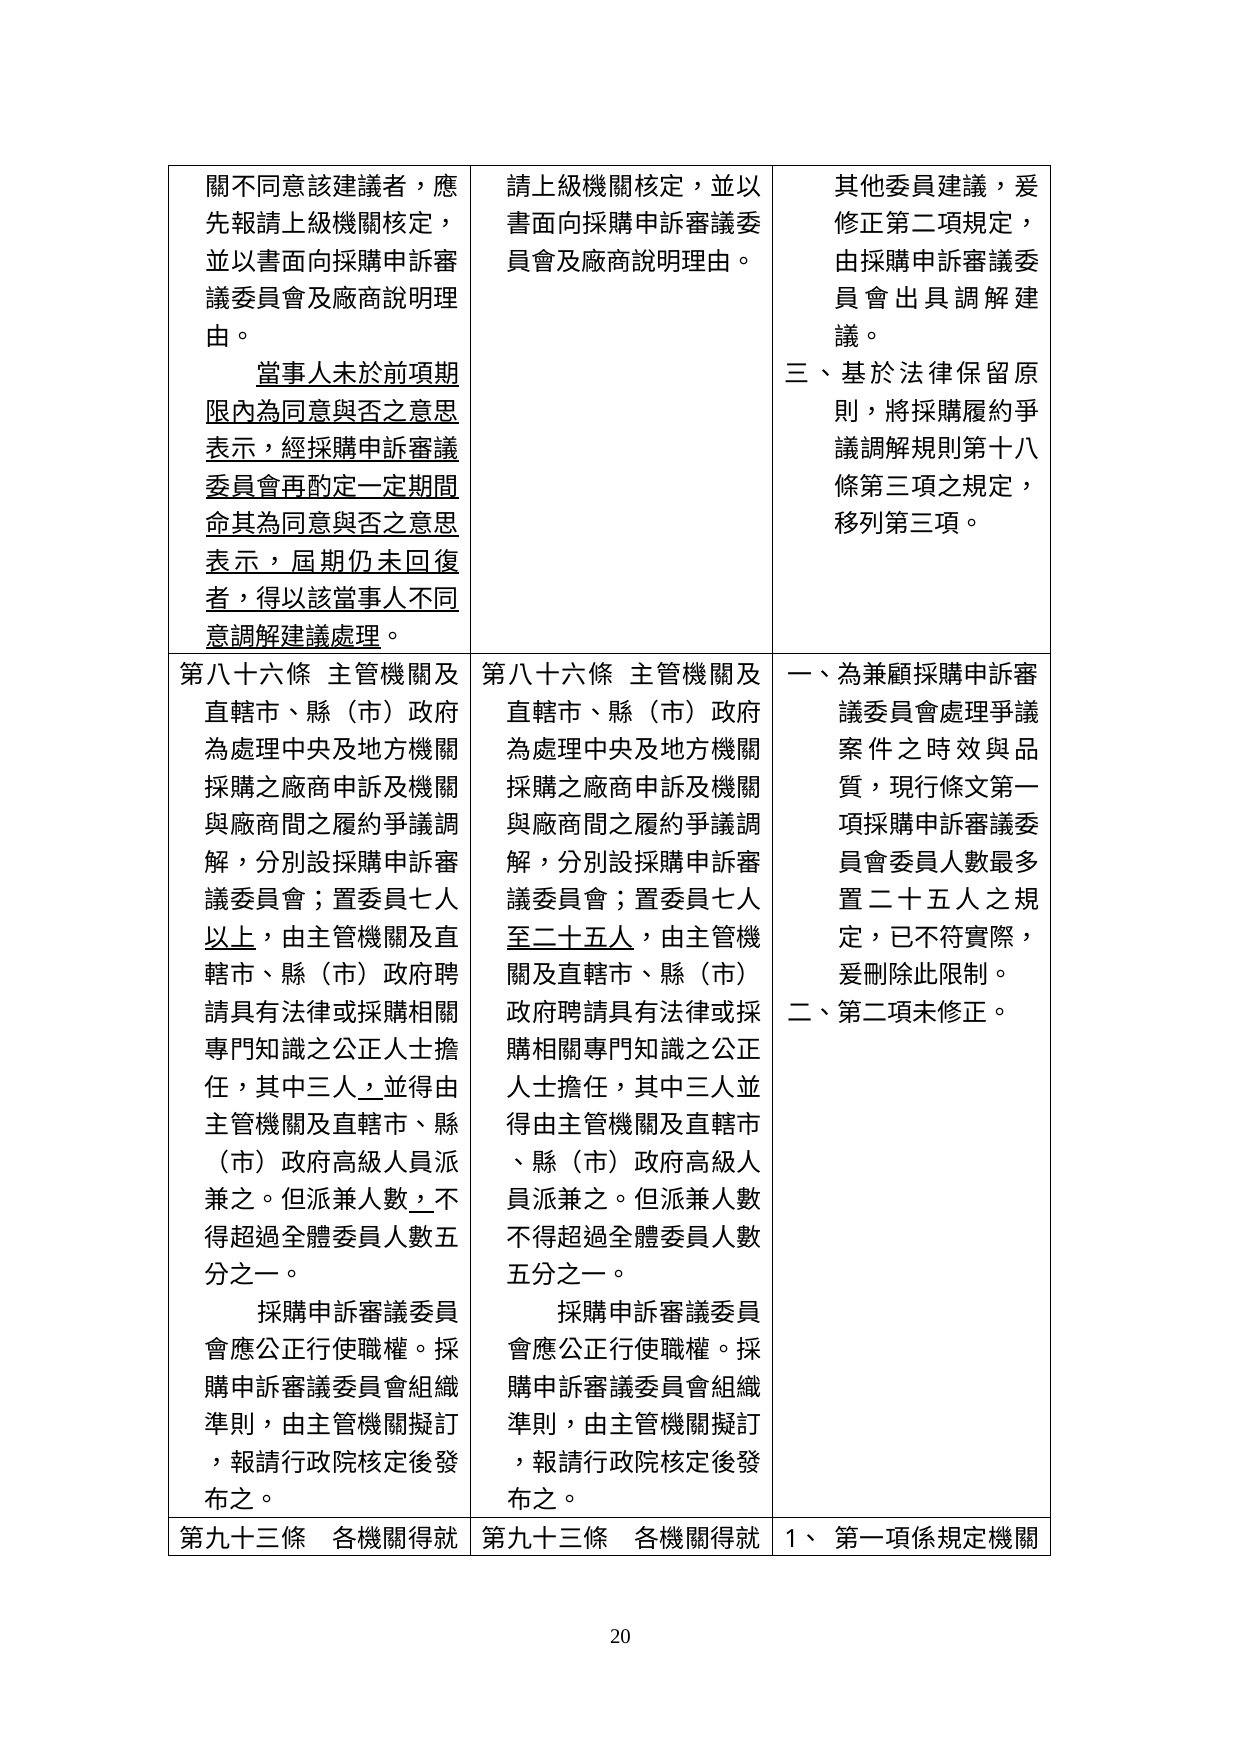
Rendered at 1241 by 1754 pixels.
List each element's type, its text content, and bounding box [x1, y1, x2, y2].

table_cell 第九十三條 各機關得就 [169, 1518, 470, 1555]
table_cell 第九十三條 各機關得就 [471, 1518, 772, 1555]
table_cell 第一項係規定機關之採購，酌作文字修正為共同採購契約，以符合實際。 現行已為執行本條而定有「共同供應契約實施辦法」，爰增列其授權依據於第二項。 [773, 1518, 1050, 1555]
table_cell 一、為兼顧採購申訴審議委員會處理爭議案件之時效與品質，現行條文第一項採購申訴審議委員會委員人數最多置二十五人之規定，已不符實際，爰刪除此限制。 二、第二項未修正。 [773, 654, 1050, 1517]
table_cell 請上級機關核定，並以書面向採購申訴審議委員會及廠商說明理由。 [471, 166, 772, 653]
table_cell 關不同意該建議者，應先報請上級機關核定，並以書面向採購申訴審議委員會及廠商說明理由。 當事人未於前項期限內為同意與否之意思表示，經採購申訴審議委員會再酌定一定期間命其為同意與否之意思表示，屆期仍未回復者，得以該當事人不同意調解建議處理。 [169, 166, 470, 653]
table_cell 第八十六條 主管機關及直轄市、縣（市）政府為處理中央及地方機關採購之廠商申訴及機關與廠商間之履約爭議調解，分別設採購申訴審議委員會；置委員七人至二十五人，由主管機關及直轄市、縣（市）政府聘請具有法律或採購相關專門知識之公正人士擔任，其中三人並得由主管機關及直轄市、縣（市）政府高級人員派兼之。但派兼人數不得超過全體委員人數五分之一。 採購申訴審議委員會應公正行使職權。採購申訴審議委員會組織準則，由主管機關擬訂，報請行政院核定後發布之。 [471, 654, 772, 1517]
table_cell 其他委員建議，爰修正第二項規定，由採購申訴審議委員會出具調解建議。 三、基於法律保留原則，將採購履約爭議調解規則第十八條第三項之規定，移列第三項。 [773, 166, 1050, 653]
table_cell 第八十六條 主管機關及直轄市、縣（市）政府為處理中央及地方機關採購之廠商申訴及機關與廠商間之履約爭議調解，分別設採購申訴審議委員會；置委員七人以上，由主管機關及直轄市、縣（市）政府聘請具有法律或採購相關專門知識之公正人士擔任，其中三人，並得由主管機關及直轄市、縣（市）政府高級人員派兼之。但派兼人數，不得超過全體委員人數五分之一。 採購申訴審議委員會應公正行使職權。採購申訴審議委員會組織準則，由主管機關擬訂，報請行政院核定後發布之。 [169, 654, 470, 1517]
